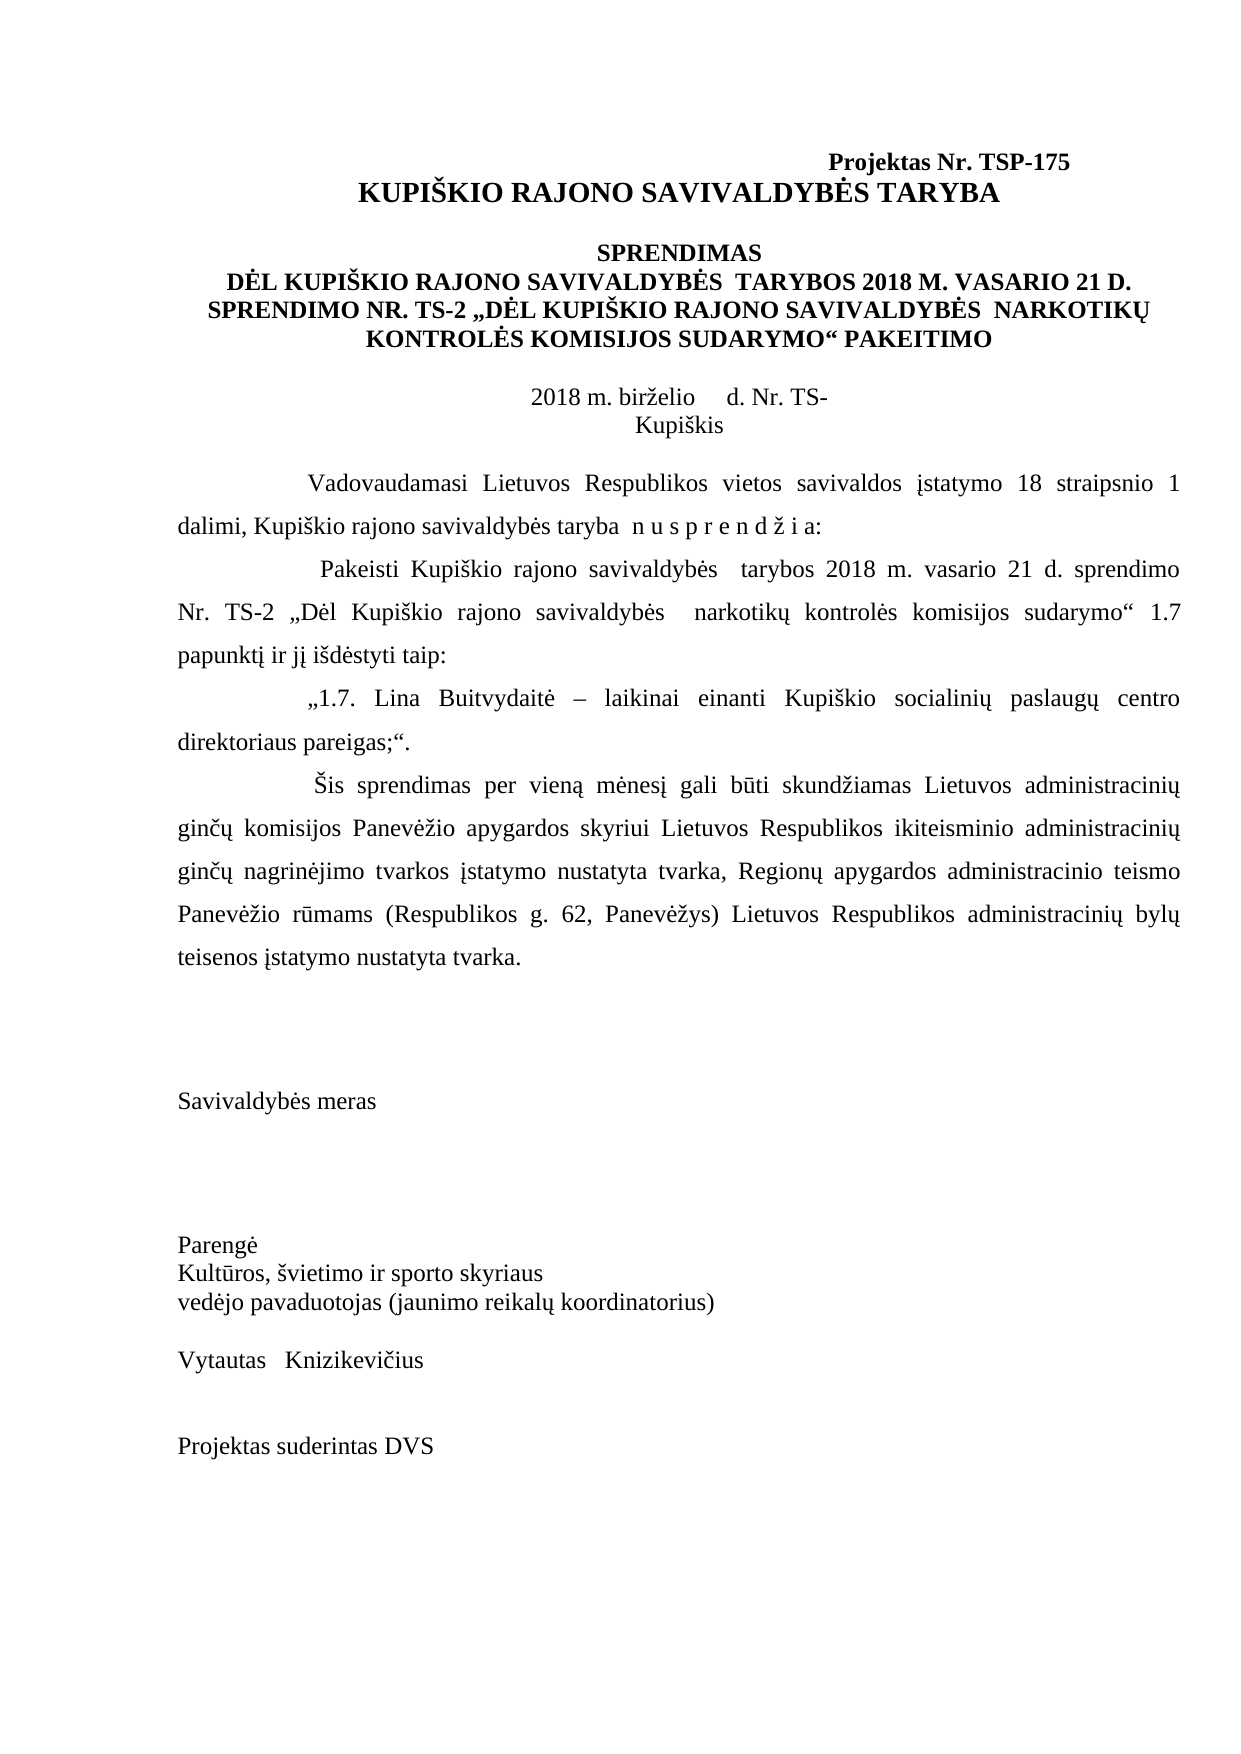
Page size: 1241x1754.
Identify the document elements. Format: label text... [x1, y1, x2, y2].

text Vytautas Knizikevičius [177, 1345, 1181, 1373]
text Kupiškis [177, 410, 1181, 439]
text Parengė [177, 1230, 1181, 1258]
text Vadovaudamasi Lietuvos Respublikos vietos savivaldos įstatymo 18 straipsnio 1 dalimi, Kupiškio rajono savivaldybės taryba n u s p r e n d ž i a: [177, 468, 1181, 540]
text DĖL KUPIŠKIO RAJONO SAVIVALDYBĖS TARYBOS 2018 M. VASARIO 21 D. SPRENDIMO NR. TS-2 „DĖL KUPIŠKIO RAJONO SAVIVALDYBĖS NARKOTIKŲ KONTROLĖS KOMISIJOS SUDARYMO“ PAKEITIMO [177, 267, 1181, 353]
text „1.7. Lina Buitvydaitė – laikinai einanti Kupiškio socialinių paslaugų centro direktoriaus pareigas;“. [177, 683, 1181, 755]
text KUPIŠKIO RAJONO SAVIVALDYBĖS TARYBA [177, 176, 1181, 209]
text Savivaldybės meras [177, 1086, 1181, 1115]
text vedėjo pavaduotojas (jaunimo reikalų koordinatorius) [177, 1287, 1181, 1316]
text SPRENDIMAS [177, 238, 1181, 267]
text Projektas suderintas DVS [177, 1431, 1181, 1488]
text Pakeisti Kupiškio rajono savivaldybės tarybos 2018 m. vasario 21 d. sprendimo Nr. TS-2 „Dėl Kupiškio rajono savivaldybės narkotikų kontrolės komisijos sudarymo“ 1.7 papunktį ir jį išdėstyti taip: [177, 554, 1181, 669]
text Projektas Nr. TSP-175 [177, 147, 1181, 176]
text Kultūros, švietimo ir sporto skyriaus [177, 1258, 1181, 1287]
text Šis sprendimas per vieną mėnesį gali būti skundžiamas Lietuvos administracinių ginčų komisijos Panevėžio apygardos skyriui Lietuvos Respublikos ikiteisminio administracinių ginčų nagrinėjimo tvarkos įstatymo nustatyta tvarka, Regionų apygardos administracinio teismo Panevėžio rūmams (Respublikos g. 62, Panevėžys) Lietuvos Respublikos administracinių bylų teisenos įstatymo nustatyta tvarka. [177, 770, 1181, 971]
text 2018 m. birželio d. Nr. TS- [177, 382, 1181, 410]
